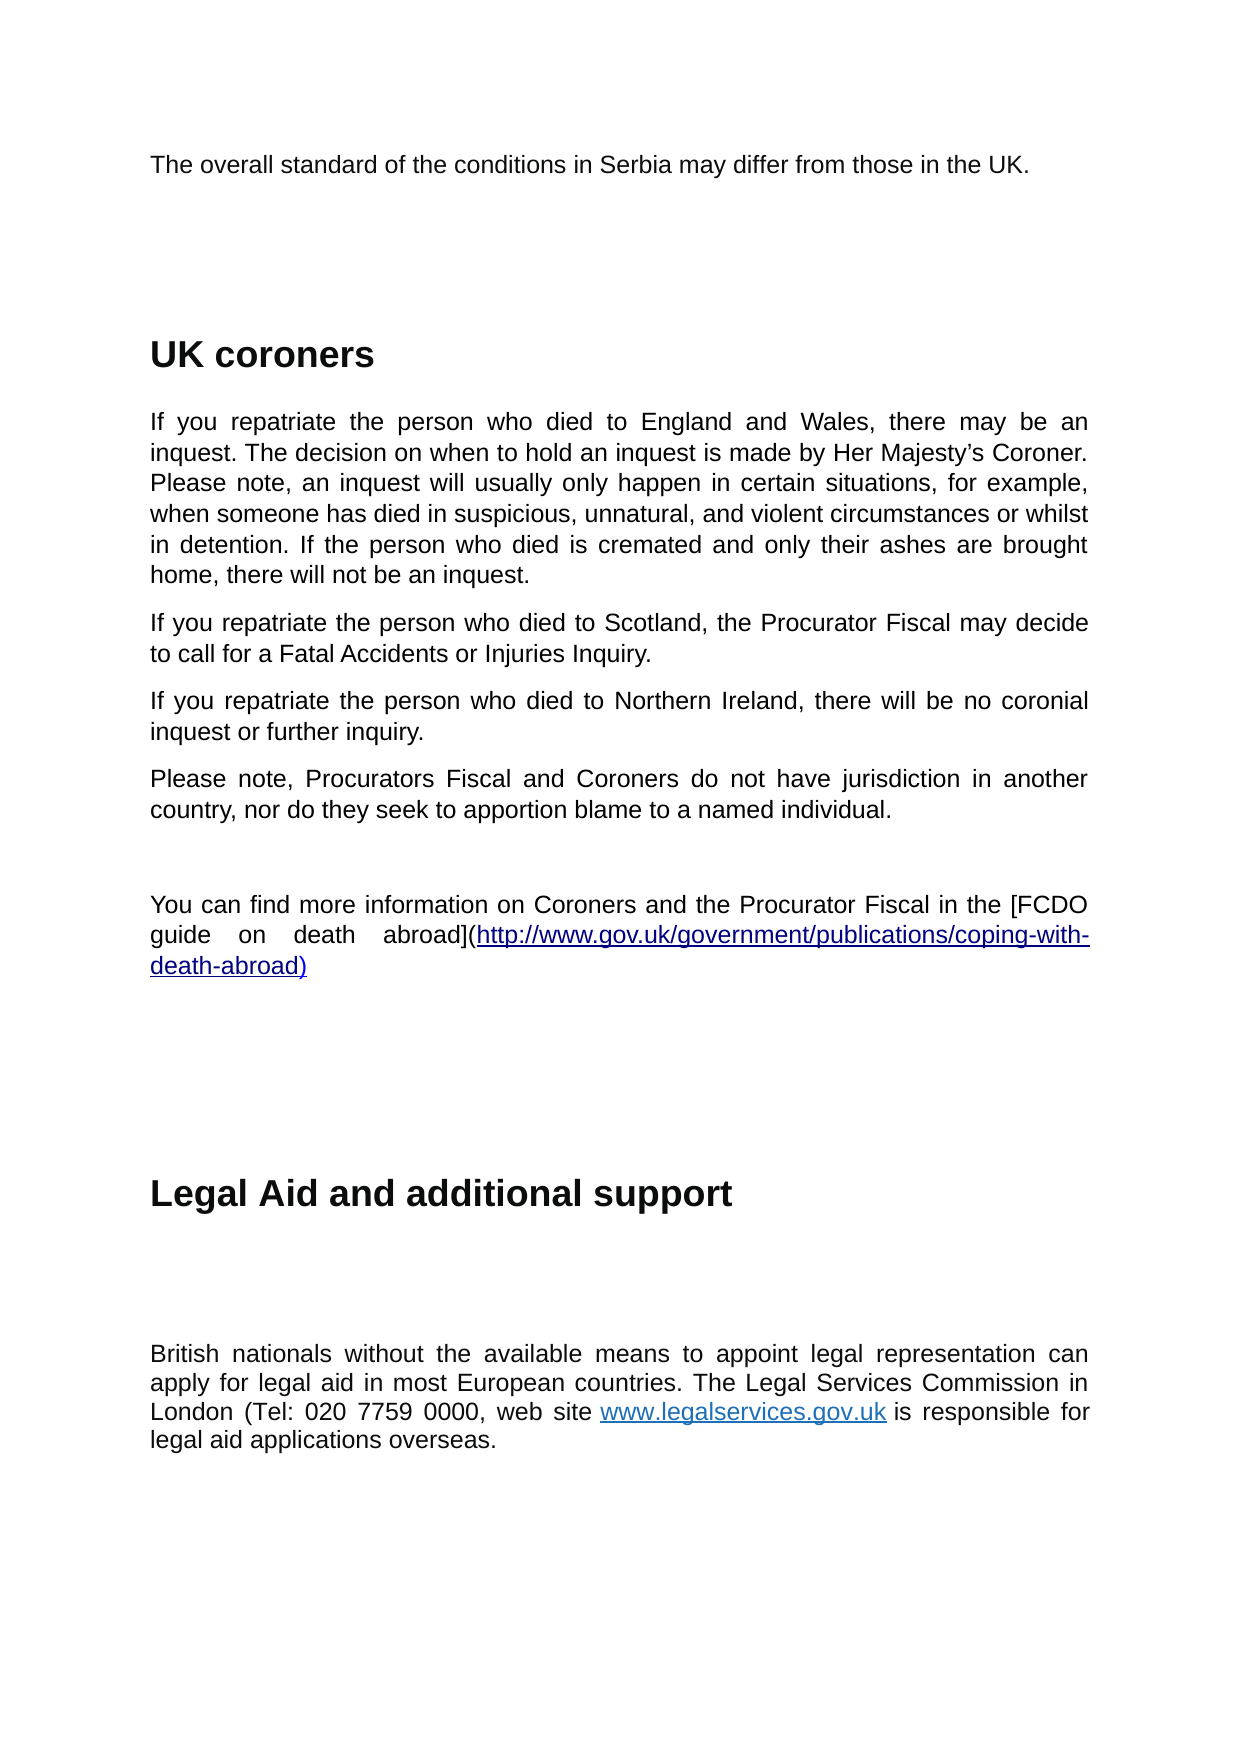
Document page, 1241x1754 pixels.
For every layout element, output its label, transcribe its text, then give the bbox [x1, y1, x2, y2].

text You can find more information on Coroners and the Procurator Fiscal in the [FCDO guide on death abroad](http://www.gov.uk/government/publications/coping-with-death-abroad) [150, 890, 1090, 980]
text If you repatriate the person who died to Scotland, the Procurator Fiscal may decide to call for a Fatal Accidents or Injuries Inquiry. [150, 608, 1090, 667]
subtitle British nationals without the available means to appoint legal representation can apply for legal aid in most European countries. The Legal Services Commission in London (Tel: 020 7759 0000, web site www.legalservices.gov.uk is responsible for legal aid applications overseas. [150, 1339, 1090, 1454]
text If you repatriate the person who died to Northern Ireland, there will be no coronial inquest or further inquiry. [150, 686, 1090, 746]
text Please note, Procurators Fiscal and Coroners do not have jurisdiction in another country, nor do they seek to apportion blame to a named individual. [150, 764, 1090, 824]
subtitle Legal Aid and additional support [150, 1171, 1090, 1214]
text The overall standard of the conditions in Serbia may differ from those in the UK. [150, 150, 1090, 179]
text If you repatriate the person who died to England and Wales, there may be an inquest. The decision on when to hold an inquest is made by Her Majesty’s Coroner. Please note, an inquest will usually only happen in certain situations, for example, when someone has died in suspicious, unnatural, and violent circumstances or whilst in detention. If the person who died is cremated and only their ashes are brought home, there will not be an inquest. [150, 407, 1090, 589]
text UK coroners [150, 332, 1090, 376]
